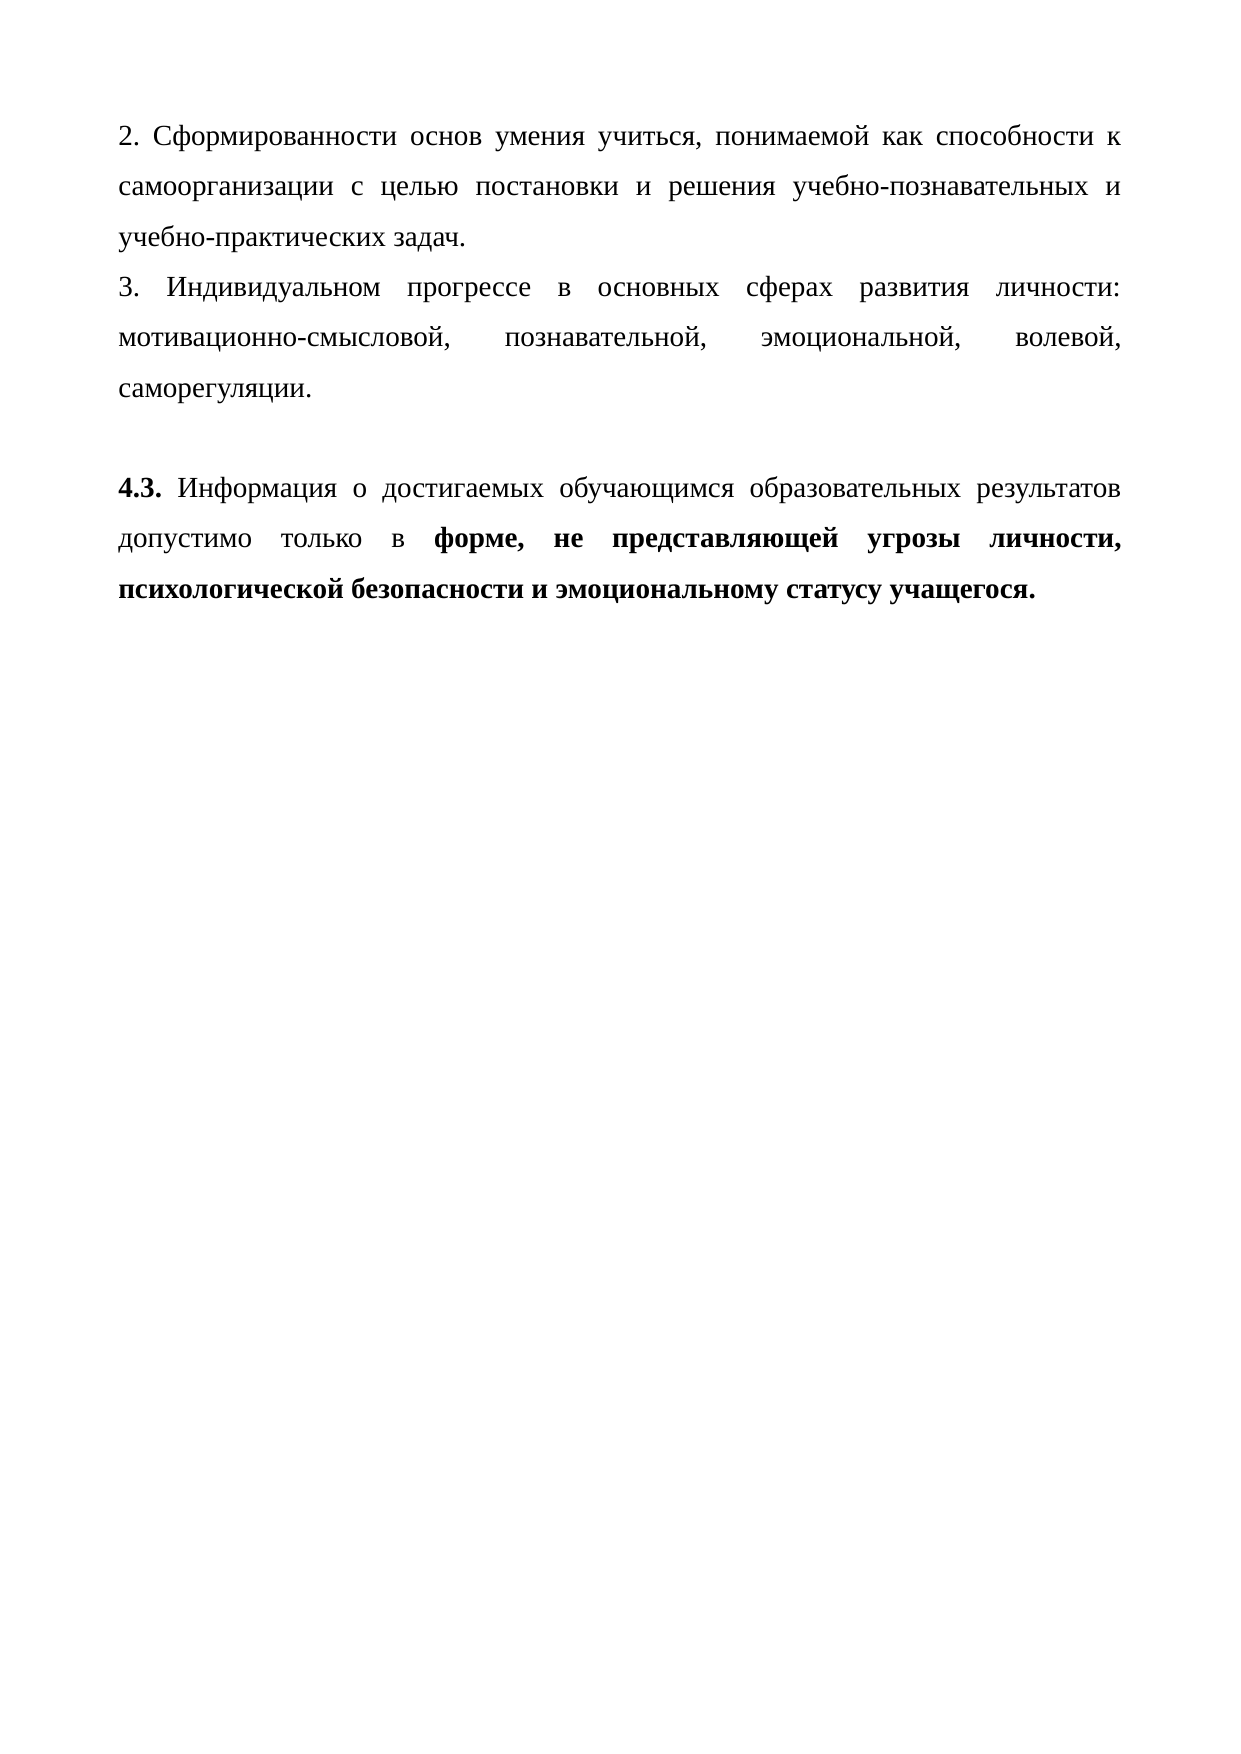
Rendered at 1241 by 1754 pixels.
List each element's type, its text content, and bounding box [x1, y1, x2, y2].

text 4.3. Информация о достигаемых обучающимся образовательных результатов допустимо только в форме, не представляющей угрозы личности, психологической безопасности и эмоциональному статусу учащегося. [118, 470, 1122, 604]
text 3. Индивидуальном прогрессе в основных сферах развития личности: мотивационно-смысловой, познавательной, эмоциональной, волевой, саморегуляции. [118, 269, 1122, 403]
text 2. Сформированности основ умения учиться, понимаемой как способности к самоорганизации с целью постановки и решения учебно-познавательных и учебно-практических задач. [118, 118, 1122, 252]
